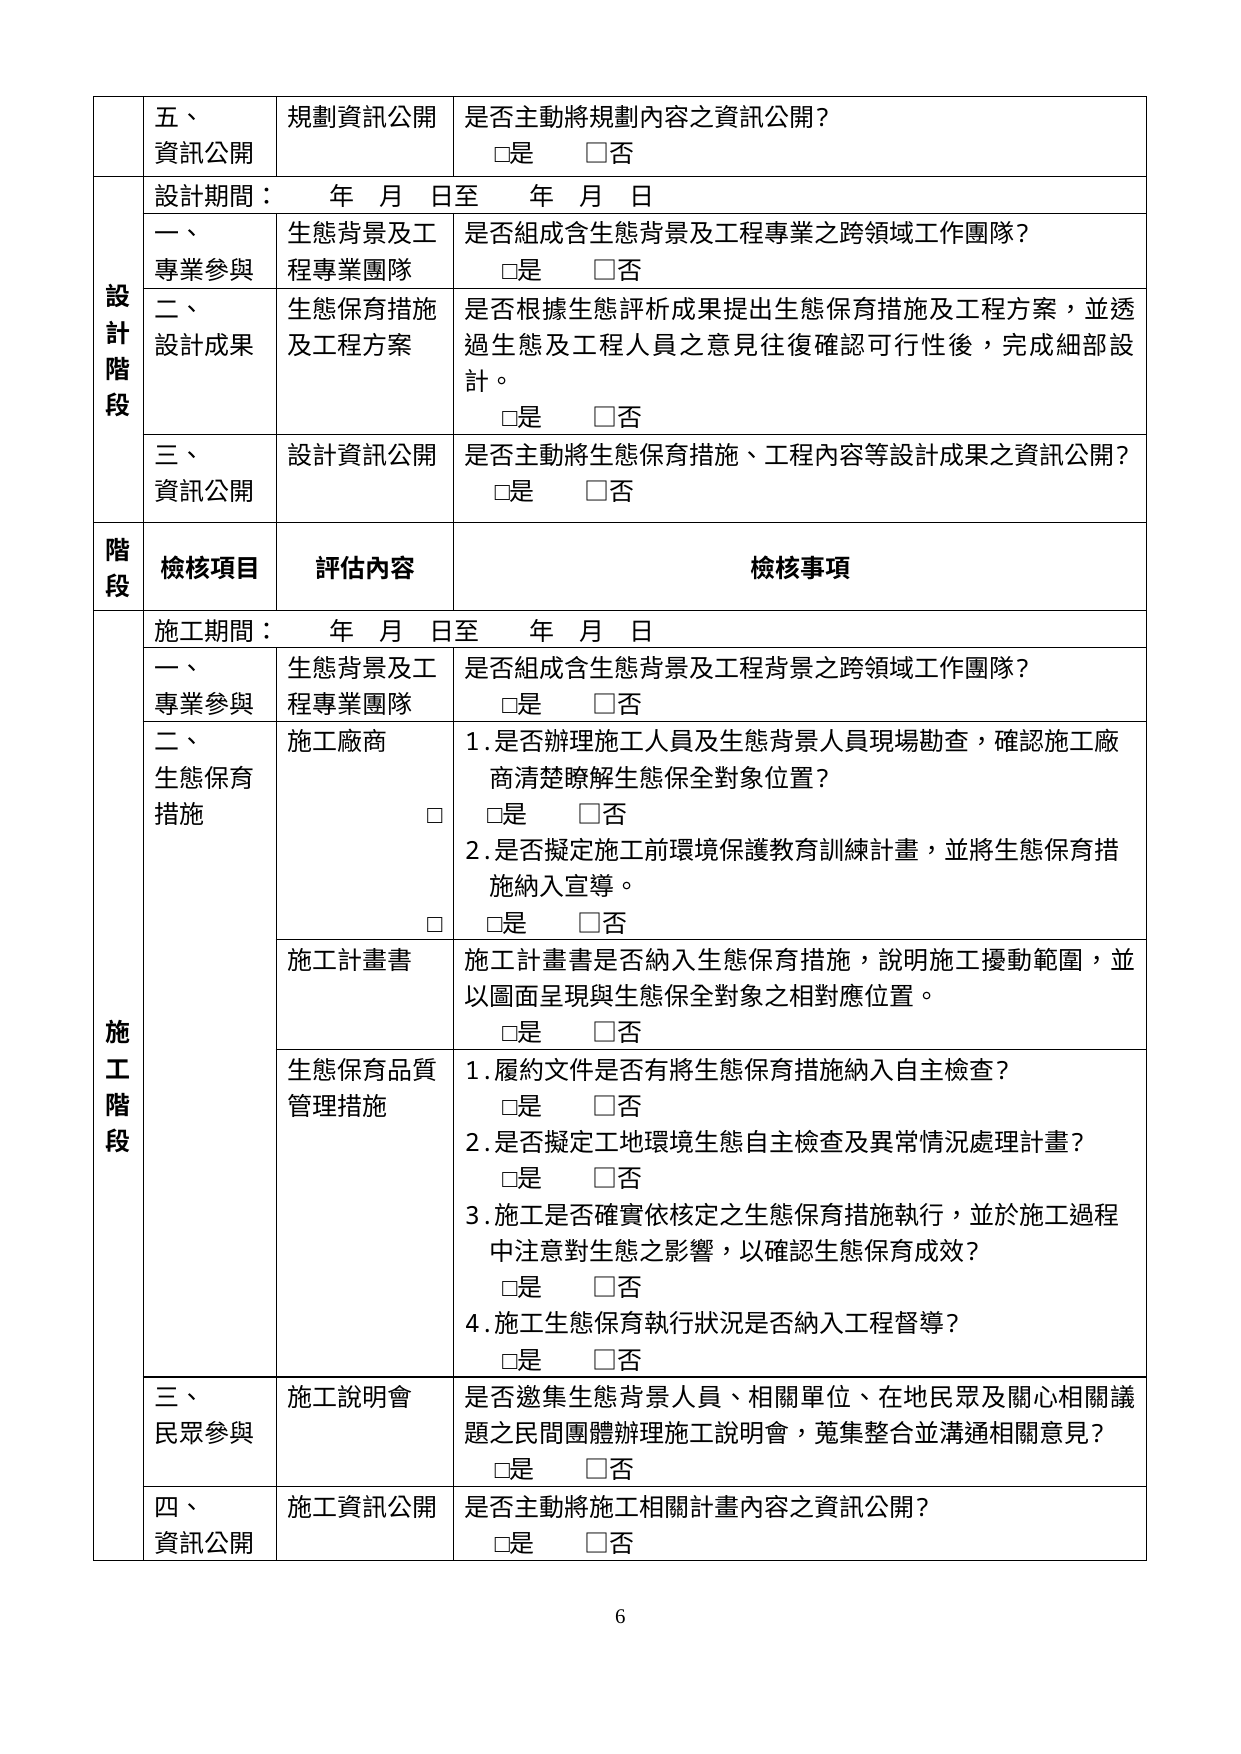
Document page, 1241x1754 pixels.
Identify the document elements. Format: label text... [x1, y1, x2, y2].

table_cell 二、 設計成果 [144, 289, 276, 434]
table_cell 設計期間： 年 月 日至 年 月 日 [144, 177, 1146, 213]
table_cell 四、 資訊公開 [144, 1487, 276, 1560]
table_cell 是否組成含生態背景及工程背景之跨領域工作團隊? □是 □否 [454, 648, 1146, 721]
table_cell 五、 資訊公開 [144, 97, 276, 176]
table_cell 1.履約文件是否有將生態保育措施納入自主檢查? □是 □否 2.是否擬定工地環境生態自主檢查及異常情況處理計畫? □是 □否 3.施工是否確實依核定之生態保育措施執行，並於施工過程中注意對生態之影響，以確認生態保育成效? □是 □否 4.施工生態保育執行狀況是否納入工程督導? □是 □否 [454, 1050, 1146, 1376]
table_cell 生態保育品質管理措施 [277, 1050, 453, 1376]
table_cell 一、 專業參與 [144, 214, 276, 288]
table_cell 是否組成含生態背景及工程專業之跨領域工作團隊? □是 □否 [454, 214, 1146, 288]
table_cell 二、 生態保育措施 [144, 722, 276, 1376]
table_cell 施工廠商 [277, 722, 453, 939]
table_cell 施工計畫書 [277, 940, 453, 1049]
table_cell 檢核項目 [144, 523, 276, 610]
table_cell 是否主動將施工相關計畫內容之資訊公開? □是 □否 [454, 1487, 1146, 1560]
table_cell 設計階段 [94, 177, 143, 522]
table_cell 是否根據生態評析成果提出生態保育措施及工程方案，並透過生態及工程人員之意見往復確認可行性後，完成細部設計。 □是 □否 [454, 289, 1146, 434]
table_cell 施工期間： 年 月 日至 年 月 日 [144, 611, 1146, 647]
table_cell 規劃資訊公開 [277, 97, 453, 176]
table_cell 生態背景及工程專業團隊 [277, 214, 453, 288]
table_cell [94, 97, 143, 176]
table_cell 生態背景及工程專業團隊 [277, 648, 453, 721]
table_cell 三、 資訊公開 [144, 435, 276, 522]
table_cell 是否邀集生態背景人員、相關單位、在地民眾及關心相關議題之民間團體辦理施工說明會，蒐集整合並溝通相關意見? □是 □否 [454, 1378, 1146, 1486]
table_cell 是否主動將規劃內容之資訊公開? □是 □否 [454, 97, 1146, 176]
table_cell 生態保育措施及工程方案 [277, 289, 453, 434]
table_cell 施工階段 [94, 611, 143, 1560]
table_cell 1.是否辦理施工人員及生態背景人員現場勘查，確認施工廠商清楚瞭解生態保全對象位置? □ □是 □否 2.是否擬定施工前環境保護教育訓練計畫，並將生態保育措施納入宣導。 □ □是 □否 [454, 722, 1146, 939]
table_cell 施工計畫書是否納入生態保育措施，說明施工擾動範圍，並以圖面呈現與生態保全對象之相對應位置。 □是 □否 [454, 940, 1146, 1049]
table_cell 檢核事項 [454, 523, 1146, 610]
table_cell 階段 [94, 523, 143, 610]
table_cell 一、 專業參與 [144, 648, 276, 721]
table_cell 是否主動將生態保育措施、工程內容等設計成果之資訊公開? □是 □否 [454, 435, 1146, 522]
table_cell 施工說明會 [277, 1378, 453, 1486]
table_cell 設計資訊公開 [277, 435, 453, 522]
table_cell 評估內容 [277, 523, 453, 610]
table_cell 三、 民眾參與 [144, 1378, 276, 1486]
table_cell 施工資訊公開 [277, 1487, 453, 1560]
